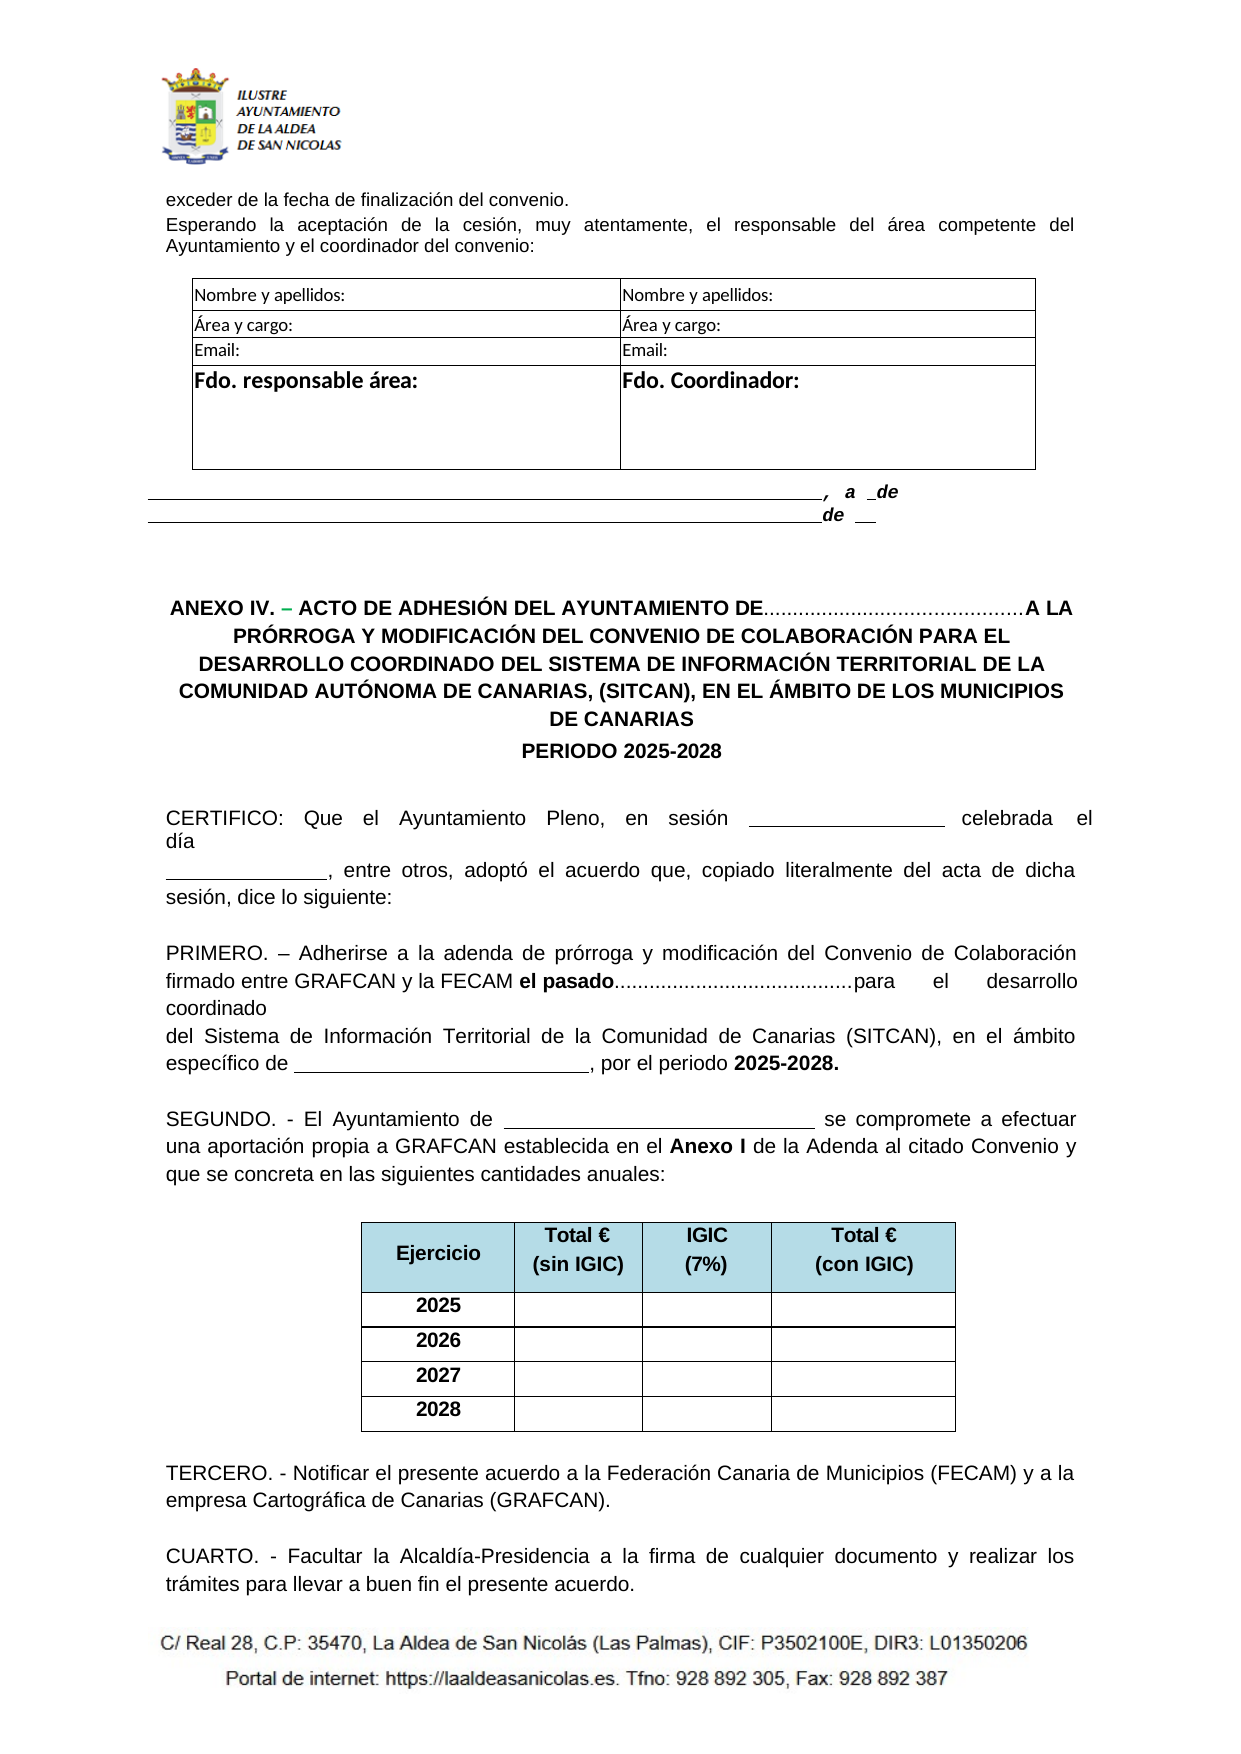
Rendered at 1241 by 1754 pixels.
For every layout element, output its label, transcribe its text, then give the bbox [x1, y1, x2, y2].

table_cell [515, 1328, 642, 1361]
text TERCERO. - Notificar el presente acuerdo a la Federación Canaria de Municipios (FECAM) y a la empresa Cartográfica de Canarias (GRAFCAN). [166, 1461, 1076, 1512]
table_cell Fdo. responsable área: [193, 366, 620, 469]
text del Sistema de Información Territorial de la Comunidad de Canarias (SITCAN), en el ámbito específico de , por el periodo 2025-2028. [166, 1023, 1077, 1075]
table_cell [772, 1293, 955, 1326]
table_cell Fdo. Coordinador: [621, 366, 1035, 469]
table_cell [515, 1397, 642, 1431]
table_header IGIC (7%) [643, 1223, 771, 1292]
table_cell [772, 1328, 955, 1361]
text SEGUNDO. - El Ayuntamiento de se compromete a efectuar una aportación propia a GRAFCAN establecida en el Anexo I de la Adenda al citado Convenio y que se concreta en las siguientes cantidades anuales: [166, 1107, 1077, 1186]
table_header Nombre y apellidos: [193, 279, 620, 309]
table_cell [643, 1397, 771, 1431]
table_header Ejercicio [362, 1223, 514, 1292]
table_cell 2028 [362, 1397, 514, 1431]
table_cell Área y cargo: [621, 311, 1035, 337]
picture [149, 1627, 1034, 1694]
table_cell 2027 [362, 1362, 514, 1396]
text CERTIFICO: Que el Ayuntamiento Pleno, en sesión celebrada el día [166, 805, 1093, 853]
table_header Total € (sin IGIC) [515, 1223, 642, 1292]
text , entre otros, adoptó el acuerdo que, copiado literalmente del acta de dicha sesión, dice lo siguiente: [166, 858, 1076, 909]
text PRIMERO. – Adherirse a la adenda de prórroga y modificación del Convenio de Colaboración firmado entre GRAFCAN y la FECAM el pasado para el desarrollo coordinado [166, 941, 1078, 1020]
text Esperando la aceptación de la cesión, muy atentamente, el responsable del área competente del Ayuntamiento y el coordinador del convenio: [166, 213, 1075, 257]
table_cell Email: [193, 338, 620, 364]
text PRÓRROGA Y MODIFICACIÓN DEL CONVENIO DE COLABORACIÓN PARA EL DESARROLLO COORDINADO DEL SISTEMA DE INFORMACIÓN TERRITORIAL DE LA COMUNIDAD AUTÓNOMA DE CANARIAS, (SITCAN), EN EL ÁMBITO DE LOS MUNICIPIOS DE CANARIAS [175, 624, 1068, 730]
table_cell [772, 1397, 955, 1431]
table_cell Email: [621, 338, 1035, 364]
table_cell [515, 1362, 642, 1396]
text PERIODO 2025-2028 [151, 734, 1093, 764]
table_cell 2025 [362, 1293, 514, 1326]
table_cell [515, 1293, 642, 1326]
table_cell Área y cargo: [193, 311, 620, 337]
text CUARTO. - Facultar la Alcaldía-Presidencia a la firma de cualquier documento y realizar los trámites para llevar a buen fin el presente acuerdo. [166, 1544, 1076, 1595]
text , a de de [148, 482, 1093, 527]
table_header Nombre y apellidos: [621, 279, 1035, 309]
table_cell [643, 1293, 771, 1326]
table_cell 2026 [362, 1328, 514, 1361]
table_cell [643, 1328, 771, 1361]
text exceder de la fecha de finalización del convenio. [166, 188, 1077, 210]
table_cell [643, 1362, 771, 1396]
table_cell [772, 1362, 955, 1396]
picture [148, 60, 357, 172]
table_header Total € (con IGIC) [772, 1223, 955, 1292]
text ANEXO IV. – ACTO DE ADHESIÓN DEL AYUNTAMIENTO DE A LA [151, 595, 1093, 619]
